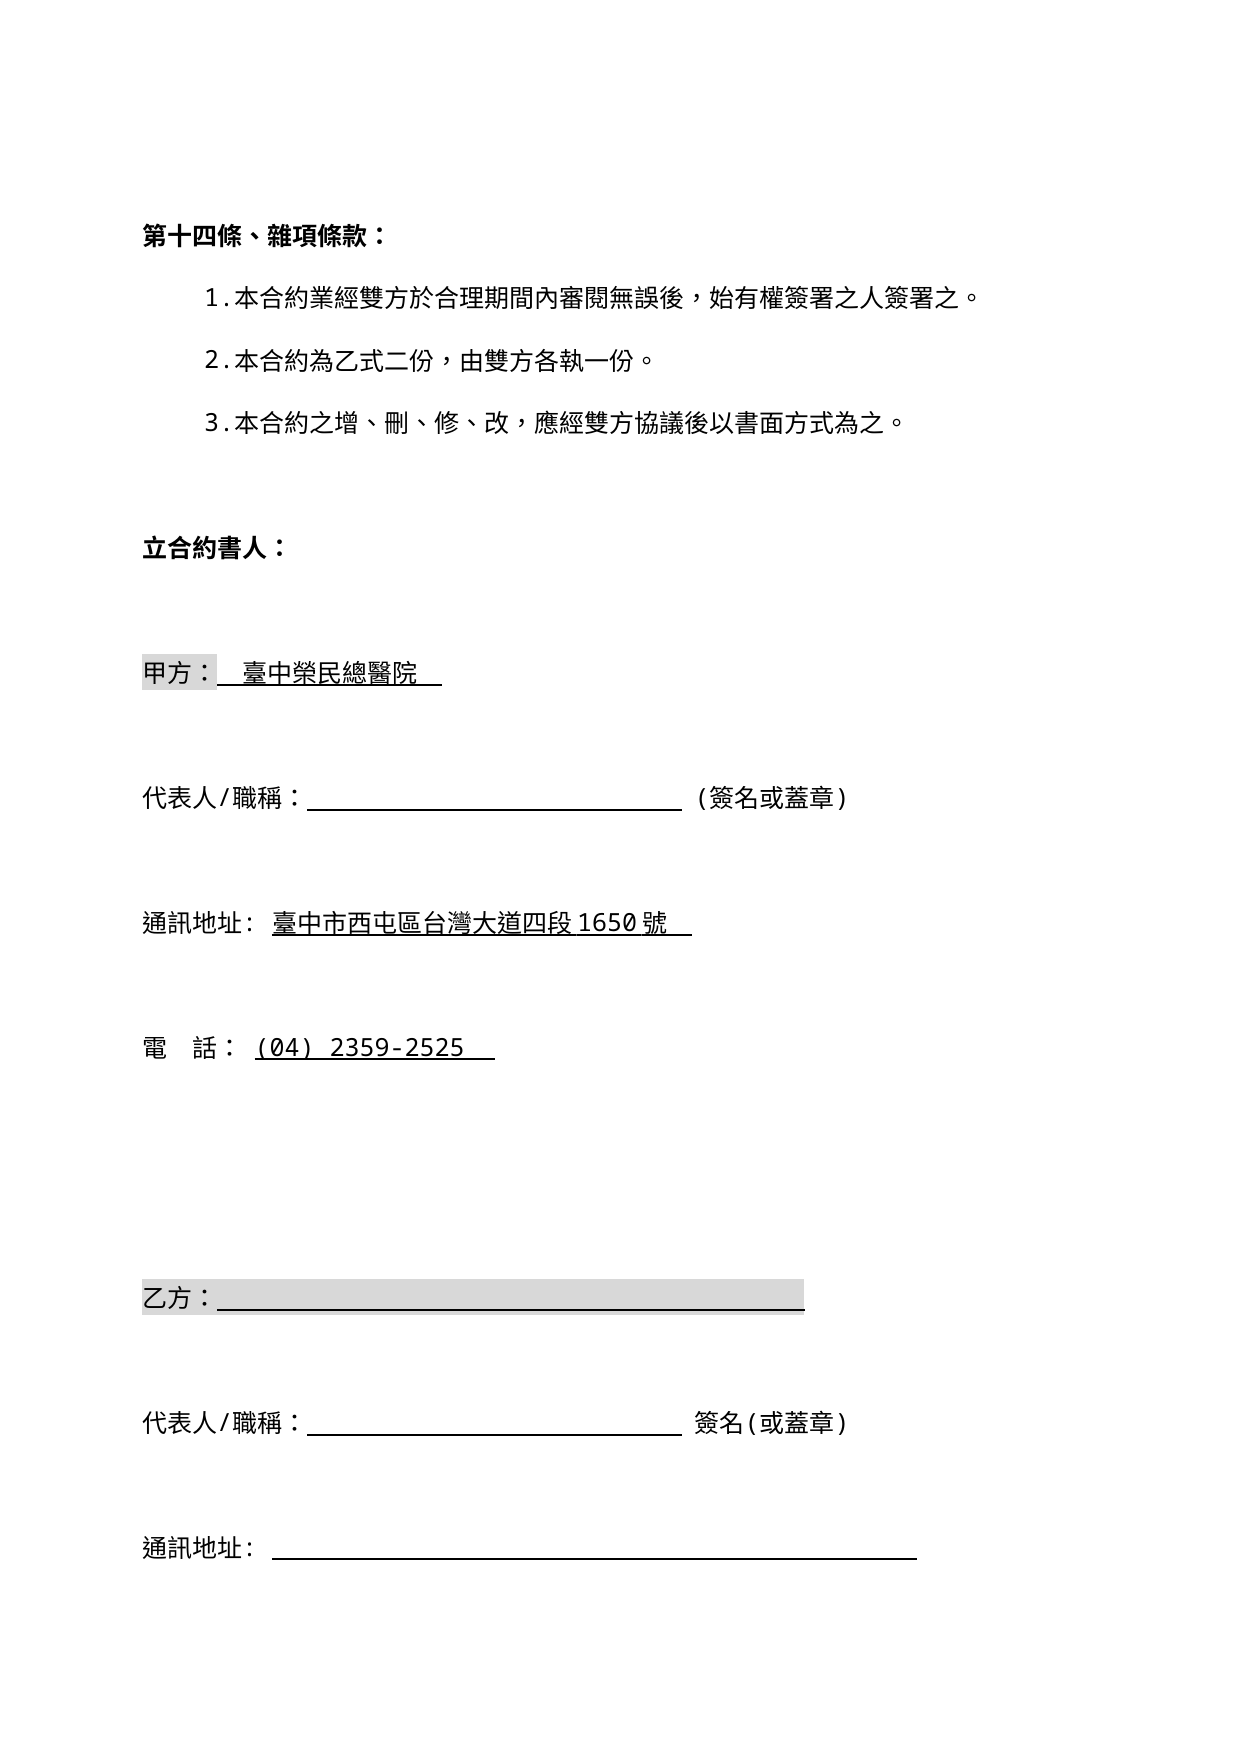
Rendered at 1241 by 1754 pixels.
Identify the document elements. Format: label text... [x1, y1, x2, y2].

list 本合約為乙式二份，由雙方各執一份。 [204, 317, 1089, 380]
text 立合約書人： [142, 505, 1110, 567]
list 本合約業經雙方於合理期間內審閱無誤後，始有權簽署之人簽署之。 [204, 255, 1089, 317]
text 第十四條、雜項條款： [142, 192, 1089, 255]
list 本合約之增、刪、修、改，應經雙方協議後以書面方式為之。 [204, 380, 1089, 442]
text 甲方： 臺中榮民總醫院 [142, 630, 1110, 692]
text 代表人/職稱： 簽名(或蓋章) [142, 1380, 1110, 1442]
text 代表人/職稱： (簽名或蓋章) [142, 755, 1110, 817]
text 電 話： (04) 2359-2525 [142, 1005, 1110, 1067]
text 通訊地址: [142, 1505, 1110, 1567]
text 通訊地址: 臺中市西屯區台灣大道四段1650號 [142, 880, 1110, 942]
text 乙方： [142, 1255, 1110, 1317]
